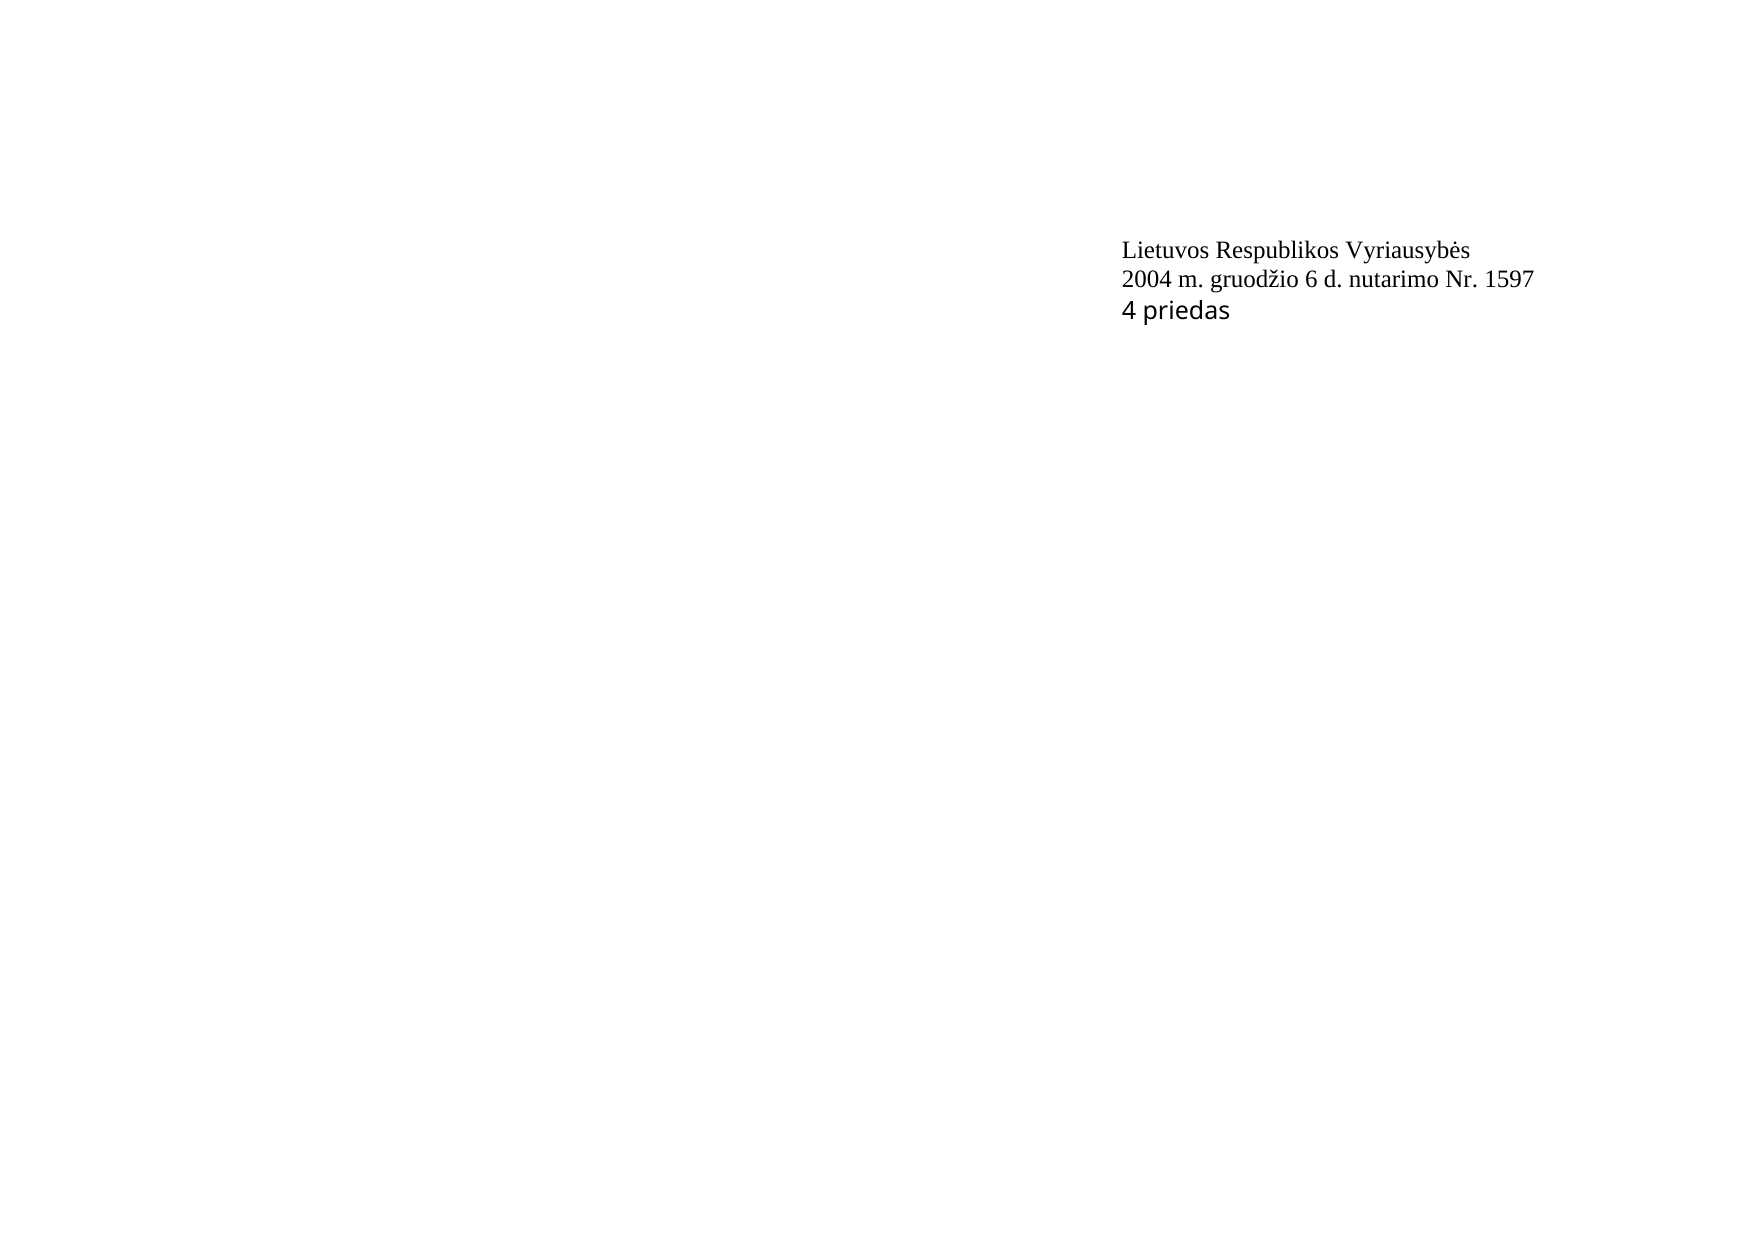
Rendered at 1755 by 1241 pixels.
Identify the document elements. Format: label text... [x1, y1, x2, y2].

text 2004 m. gruodžio 6 d. nutarimo Nr. 1597 [118, 264, 1636, 293]
text Lietuvos Respublikos Vyriausybės [118, 235, 1636, 264]
text 4 priedas [118, 293, 1636, 327]
